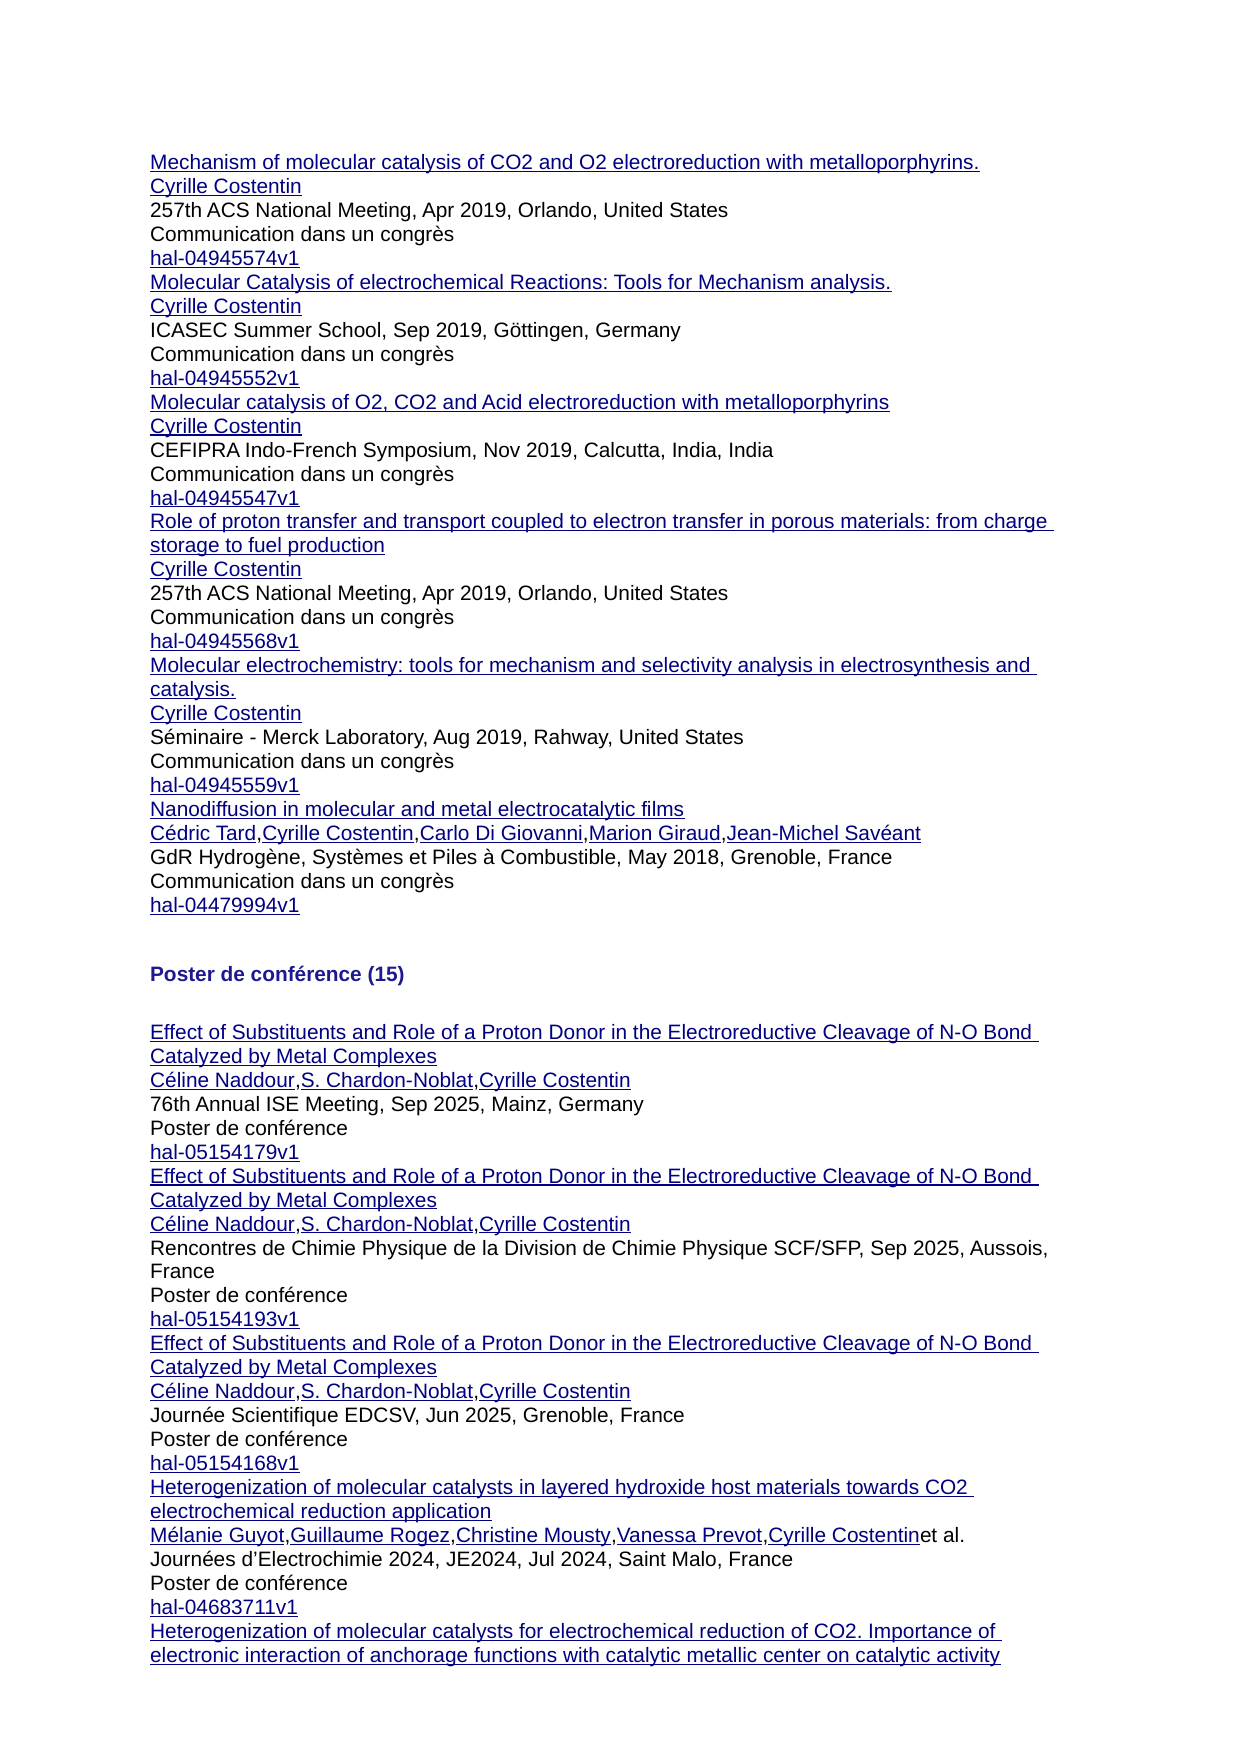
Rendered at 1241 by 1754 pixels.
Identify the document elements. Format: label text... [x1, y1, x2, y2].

table_cell Mechanism of molecular catalysis of CO2 and O2 electroreduction with metalloporphyrins. Cyrille Costentin 257th ACS National Meeting, Apr 2019, Orlando, United States Communication dans un congrès hal-04945574v1 [150, 150, 1090, 270]
table_cell Nanodiffusion in molecular and metal electrocatalytic films Cédric Tard,Cyrille Costentin,Carlo Di Giovanni,Marion Giraud,Jean-Michel Savéant GdR Hydrogène, Systèmes et Piles à Combustible, May 2018, Grenoble, France Communication dans un congrès hal-04479994v1 [150, 797, 1090, 917]
table_cell Heterogenization of molecular catalysts for electrochemical reduction of CO2. Importance of electronic interaction of anchorage functions with catalytic metallic center on catalytic activity [150, 1619, 1090, 1667]
table_cell Heterogenization of molecular catalysts in layered hydroxide host materials towards CO2 electrochemical reduction application Mélanie Guyot,Guillaume Rogez,Christine Mousty,Vanessa Prevot,Cyrille Costentinet al. Journées d’Electrochimie 2024, JE2024, Jul 2024, Saint Malo, France Poster de conférence hal-04683711v1 [150, 1475, 1090, 1619]
subtitle Poster de conférence (15) [150, 961, 1090, 985]
table_cell Molecular electrochemistry: tools for mechanism and selectivity analysis in electrosynthesis and catalysis. Cyrille Costentin Séminaire - Merck Laboratory, Aug 2019, Rahway, United States Communication dans un congrès hal-04945559v1 [150, 653, 1090, 797]
table_cell Molecular Catalysis of electrochemical Reactions: Tools for Mechanism analysis. Cyrille Costentin ICASEC Summer School, Sep 2019, Göttingen, Germany Communication dans un congrès hal-04945552v1 [150, 270, 1090, 389]
table_cell Effect of Substituents and Role of a Proton Donor in the Electroreductive Cleavage of N-O Bond Catalyzed by Metal Complexes Céline Naddour,S. Chardon-Noblat,Cyrille Costentin Journée Scientifique EDCSV, Jun 2025, Grenoble, France Poster de conférence hal-05154168v1 [150, 1331, 1090, 1475]
table_cell Effect of Substituents and Role of a Proton Donor in the Electroreductive Cleavage of N-O Bond Catalyzed by Metal Complexes Céline Naddour,S. Chardon-Noblat,Cyrille Costentin Rencontres de Chimie Physique de la Division de Chimie Physique SCF/SFP, Sep 2025, Aussois, France Poster de conférence hal-05154193v1 [150, 1164, 1090, 1331]
table_cell Molecular catalysis of O2, CO2 and Acid electroreduction with metalloporphyrins Cyrille Costentin CEFIPRA Indo-French Symposium, Nov 2019, Calcutta, India, India Communication dans un congrès hal-04945547v1 [150, 390, 1090, 509]
table_header Effect of Substituents and Role of a Proton Donor in the Electroreductive Cleavage of N-O Bond Catalyzed by Metal Complexes Céline Naddour,S. Chardon-Noblat,Cyrille Costentin 76th Annual ISE Meeting, Sep 2025, Mainz, Germany Poster de conférence hal-05154179v1 [150, 1020, 1090, 1163]
table_cell Role of proton transfer and transport coupled to electron transfer in porous materials: from charge storage to fuel production Cyrille Costentin 257th ACS National Meeting, Apr 2019, Orlando, United States Communication dans un congrès hal-04945568v1 [150, 509, 1090, 653]
